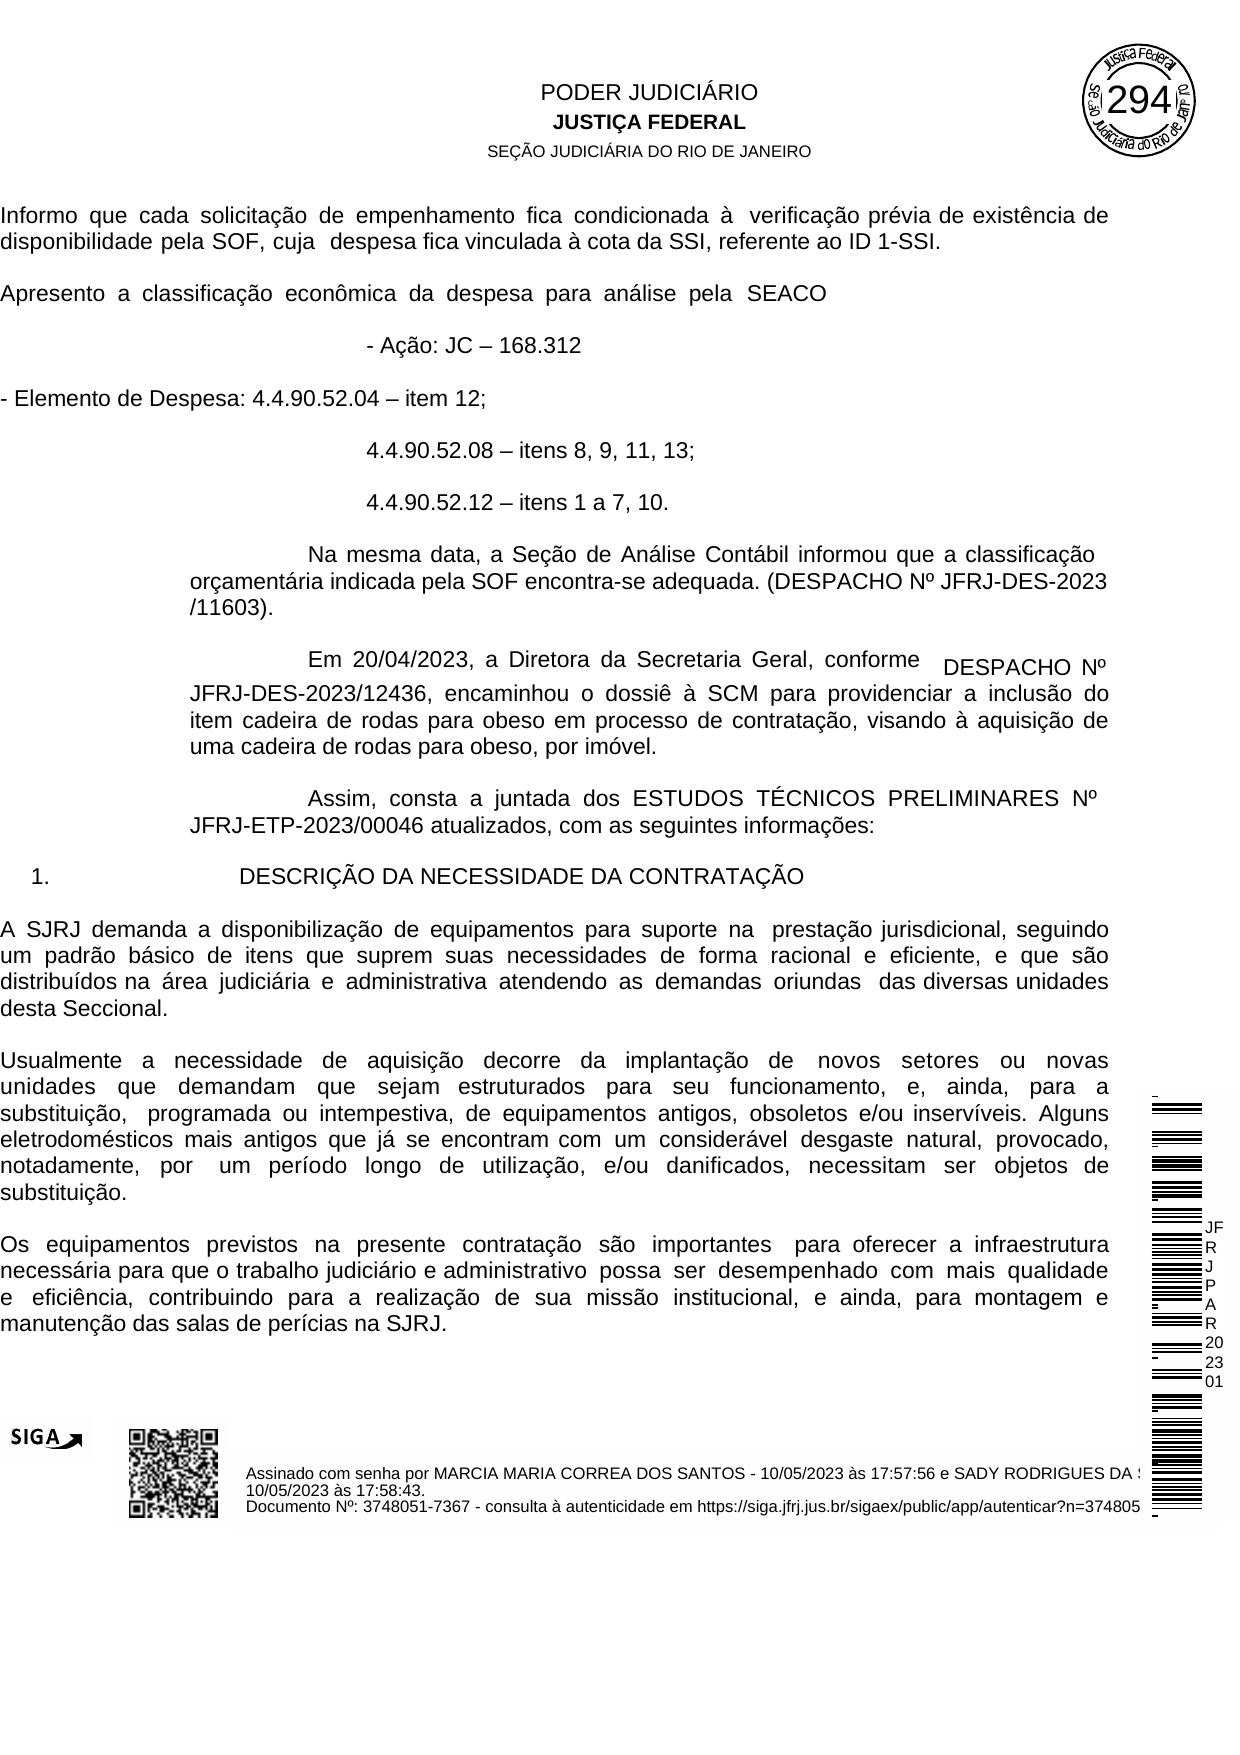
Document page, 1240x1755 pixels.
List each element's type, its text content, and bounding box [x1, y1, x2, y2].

text - Ação: JC – 168.312 [366, 332, 1239, 359]
text Assim, consta a juntada dos ESTUDOS TÉCNICOS PRELIMINARES Nº JFRJ-ETP-2023/00046 atualizados, com as seguintes informações: [189, 785, 1109, 838]
text 4.4.90.52.12 – itens 1 a 7, 10. [366, 489, 1239, 516]
text - Elemento de Despesa: 4.4.90.52.04 – item 12; [0, 385, 735, 411]
text JFRJPAR202301418A [1205, 1218, 1224, 1390]
text Usualmente a necessidade de aquisição decorre da implantação de novos setores ou novas unidades que demandam que sejam estruturados para seu funcionamento, e, ainda, para a substituição, programada ou intempestiva, de equipamentos antigos, obsoletos e/ou inservíveis. Alguns eletrodomésticos mais antigos que já se encontram com um considerável desgaste natural, provocado, notadamente, por um período longo de utilização, e/ou danificados, necessitam ser objetos de substituição. [0, 1047, 1109, 1205]
text Apresento a classificação econômica da despesa para análise pela SEACO [0, 280, 1109, 307]
text Os equipamentos previstos na presente contratação são importantes para oferecer a infraestrutura necessária para que o trabalho judiciário e administrativo possa ser desempenhado com mais qualidade e eficiência, contribuindo para a realização de sua missão institucional, e ainda, para montagem e manutenção das salas de perícias na SJRJ. [0, 1231, 1109, 1336]
text Em 20/04/2023, a Diretora da Secretaria Geral, conforme [308, 646, 931, 673]
list DESCRIÇÃO DA NECESSIDADE DA CONTRATAÇÃO [0, 863, 1239, 890]
text Informo que cada solicitação de empenhamento fica condicionada à verificação prévia de existência de disponibilidade pela SOF, cuja despesa fica vinculada à cota da SSI, referente ao ID 1-SSI. [0, 202, 1109, 254]
text ç [1088, 97, 1100, 106]
text e [1180, 96, 1192, 105]
text /11603). [189, 594, 1239, 621]
text DESPACHO Nº [943, 654, 1239, 680]
text JFRJ-DES-2023/12436, encaminhou o dossiê à SCM para providenciar a inclusão do item cadeira de rodas para obeso em processo de contratação, visando à aquisição de uma cadeira de rodas para obeso, por imóvel. [189, 680, 1109, 759]
text Na mesma data, a Seção de Análise Contábil informou que a classificação orçamentária indicada pela SOF encontra-se adequada. (DESPACHO Nº JFRJ-DES-2023 [189, 541, 1109, 594]
text 4.4.90.52.08 – itens 8, 9, 11, 13; [366, 437, 1239, 463]
text A SJRJ demanda a disponibilização de equipamentos para suporte na prestação jurisdicional, seguindo um padrão básico de itens que suprem suas necessidades de forma racional e eficiente, e que são distribuídos na área judiciária e administrativa atendendo as demandas oriundas das diversas unidades desta Seccional. [0, 916, 1109, 1021]
